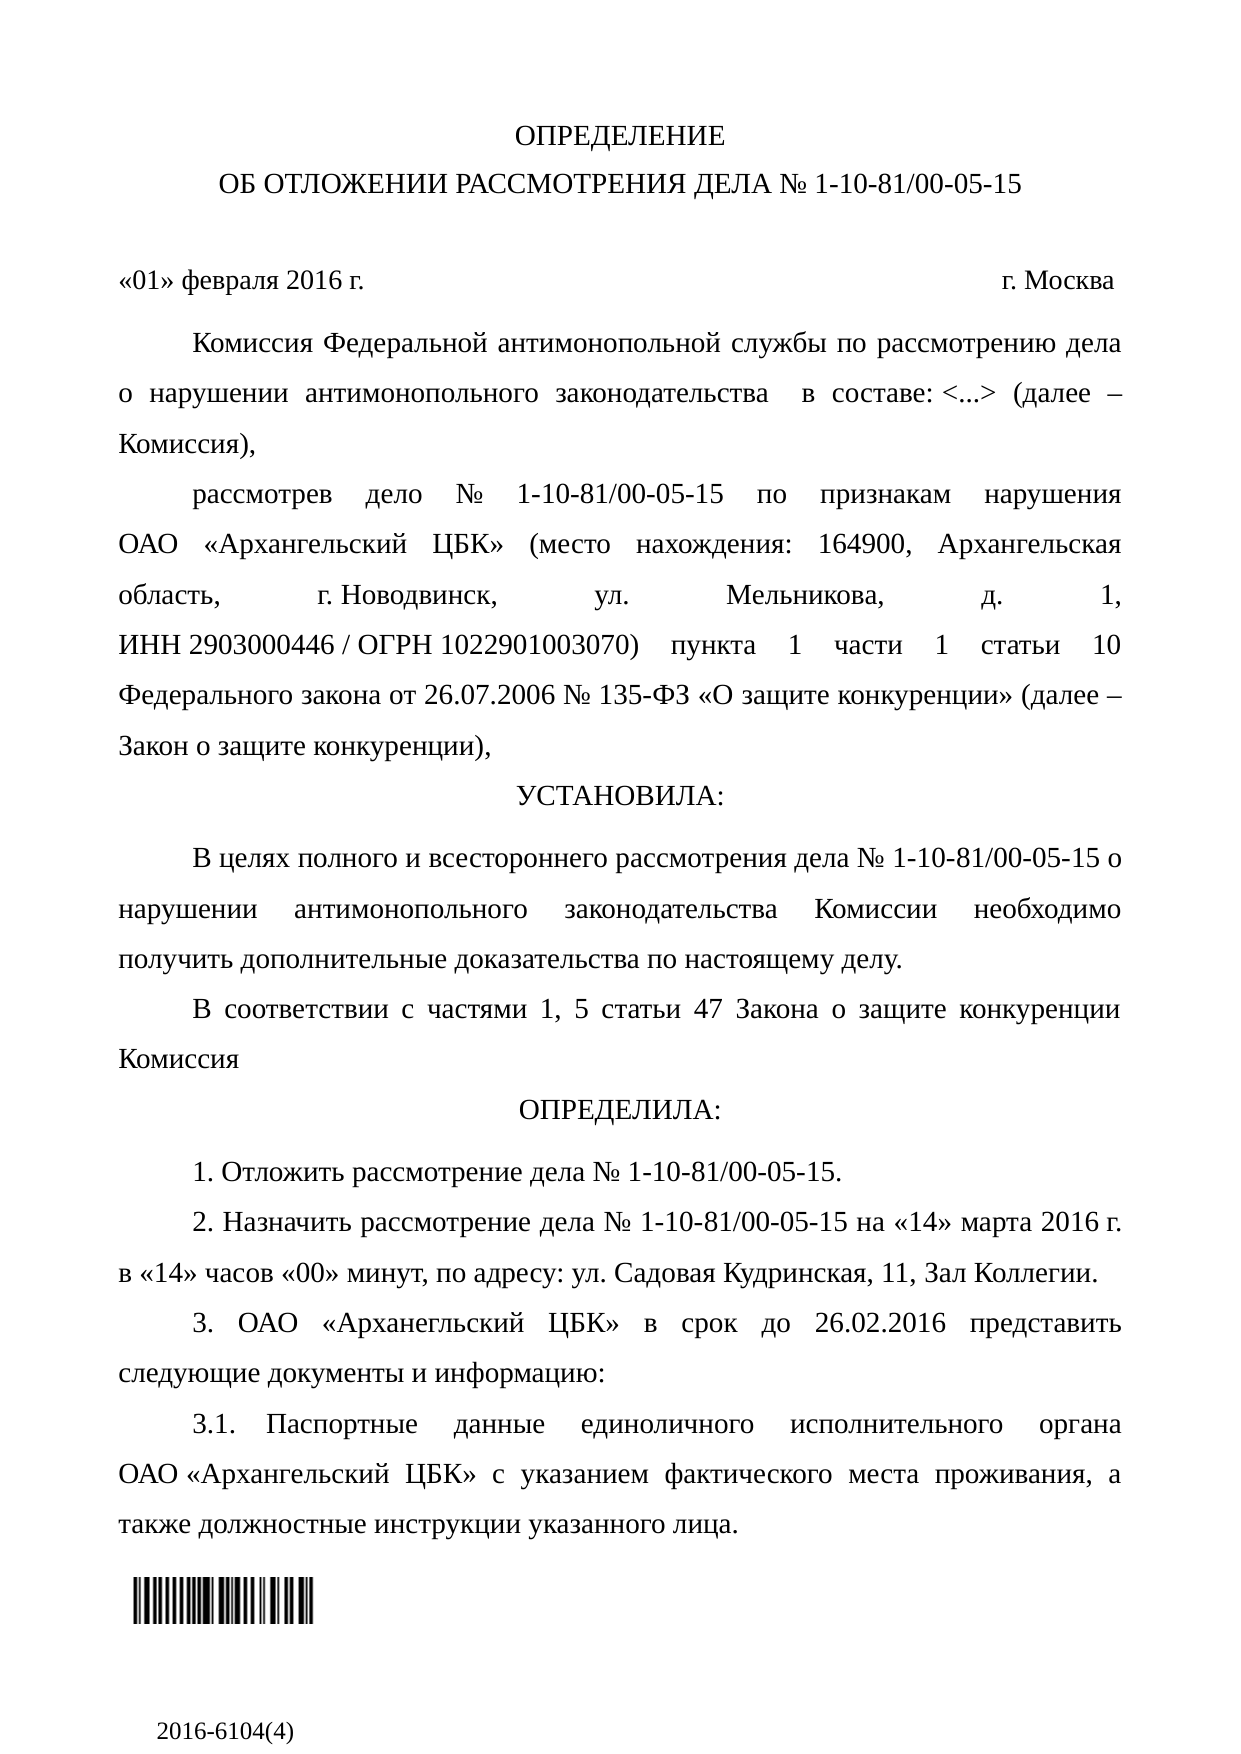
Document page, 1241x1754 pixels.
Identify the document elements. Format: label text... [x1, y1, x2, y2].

list Паспортные данные единоличного исполнительного органа ОАО «Архангельский ЦБК» с указанием фактического места проживания, а также должностные инструкции указанного лица. [118, 1406, 1122, 1540]
text УСТАНОВИЛА: [118, 778, 1122, 812]
text 1. Отложить рассмотрение дела № 1-10-81/00-05-15. [118, 1154, 1122, 1188]
picture [118, 1577, 331, 1624]
text ОПРЕДЕЛЕНИЕ [118, 118, 1122, 152]
text ОБ ОТЛОЖЕНИИ РАССМОТРЕНИЯ ДЕЛА № 1-10-81/00-05-15 [118, 166, 1122, 200]
text В целях полного и всестороннего рассмотрения дела № 1-10-81/00-05-15 о нарушении антимонопольного законодательства Комиссии необходимо получить дополнительные доказательства по настоящему делу. [118, 840, 1122, 974]
text Комиссия Федеральной антимонопольной службы по рассмотрению дела о нарушении антимонопольного законодательства в составе: <...> (далее – Комиссия), [118, 325, 1122, 459]
text 3. ОАО «Арханегльский ЦБК» в срок до 26.02.2016 представить следующие документы и информацию: [118, 1305, 1122, 1389]
text В соответствии с частями 1, 5 статьи 47 Закона о защите конкуренции Комиссия [118, 991, 1122, 1075]
text рассмотрев дело № 1-10-81/00-05-15 по признакам нарушения ОАО «Архангельский ЦБК» (место нахождения: 164900, Архангельская область, г. Новодвинск, ул. Мельникова, д. 1, ИНН 2903000446 / ОГРН 1022901003070) пункта 1 части 1 статьи 10 Федерального закона от 26.07.2006 № 135-ФЗ «О защите конкуренции» (далее – Закон о защите конкуренции), [118, 476, 1122, 761]
text 2. Назначить рассмотрение дела № 1-10-81/00-05-15 на «14» марта 2016 г. в «14» часов «00» минут, по адресу: ул. Садовая Кудринская, 11, Зал Коллегии. [118, 1204, 1122, 1288]
text ОПРЕДЕЛИЛА: [118, 1092, 1122, 1126]
text «01» февраля 2016 г. г. Москва [118, 263, 1122, 295]
